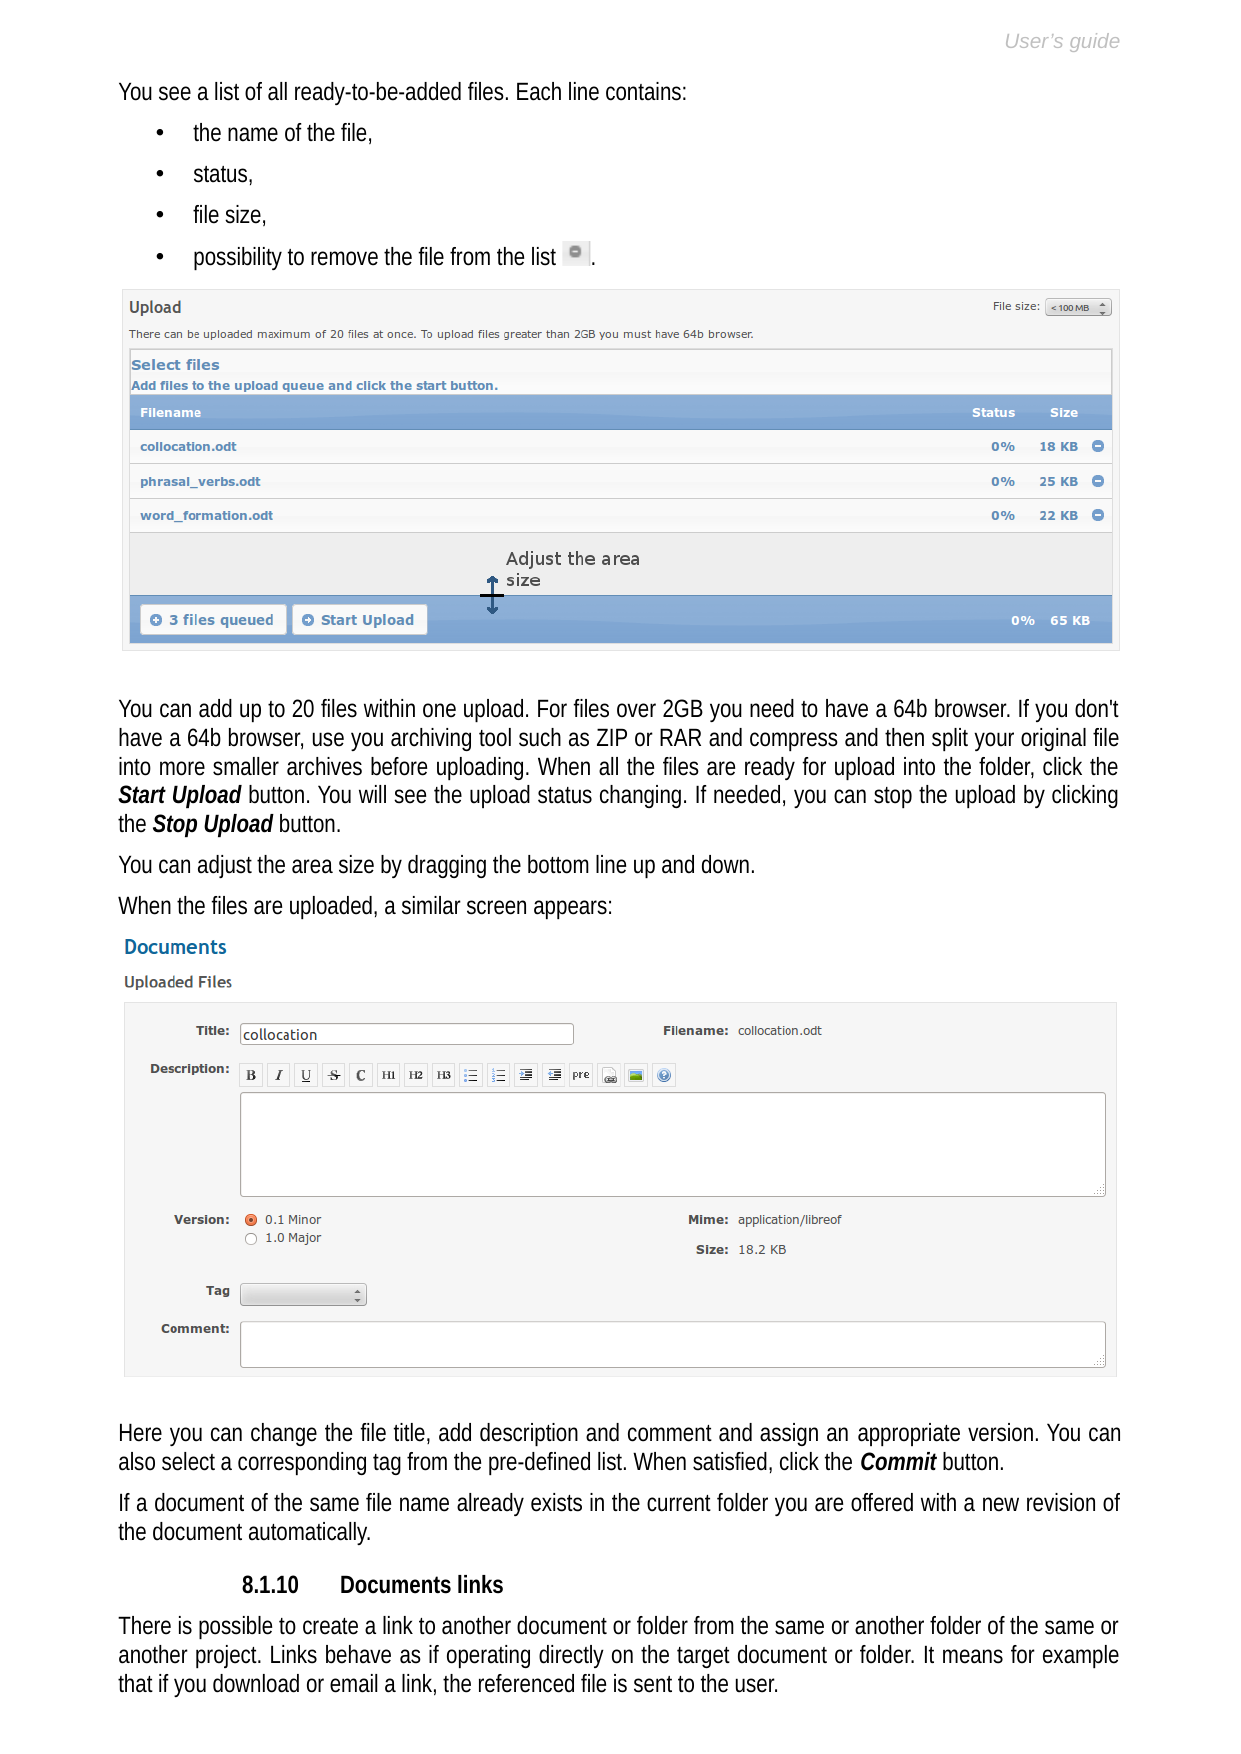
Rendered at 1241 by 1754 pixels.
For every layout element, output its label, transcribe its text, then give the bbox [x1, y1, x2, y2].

text You see a list of all ready-to-be-added files. Each line contains: [118, 77, 1122, 105]
text If a document of the same file name already exists in the current folder you are offered with a new revision of the document automatically. [118, 1488, 1122, 1545]
text There is possible to create a link to another document or folder from the same or another folder of the same or another project. Links behave as if operating directly on the target document or folder. It means for example that if you download or email a link, the referenced file is sent to the user. [118, 1611, 1122, 1697]
picture [562, 241, 591, 266]
list possibility to remove the file from the list . [156, 242, 1122, 271]
text You can adjust the area size by dragging the bottom line up and down. [118, 850, 1122, 879]
text When the files are uploaded, a similar screen appears: [118, 891, 1122, 920]
subtitle Documents links [236, 1570, 1122, 1599]
text Here you can change the file title, add description and comment and assign an appropriate version. You can also select a corresponding tag from the pre-defined list. When satisfied, click the Commit button. [118, 1418, 1122, 1475]
list file size, [156, 201, 1122, 229]
picture [118, 283, 1123, 653]
picture [118, 932, 1123, 1377]
list the name of the file, [156, 118, 1122, 147]
text You can add up to 20 files within one upload. For files over 2GB you need to have a 64b browser. If you don't have a 64b browser, use you archiving tool such as ZIP or RAR and compress and then split your original file into more smaller archives before uploading. When all the files are ready for upload into the folder, click the Start Upload button. You will see the upload status changing. If needed, you can stop the upload by clicking the Stop Upload button. [118, 694, 1122, 837]
list status, [156, 159, 1122, 188]
